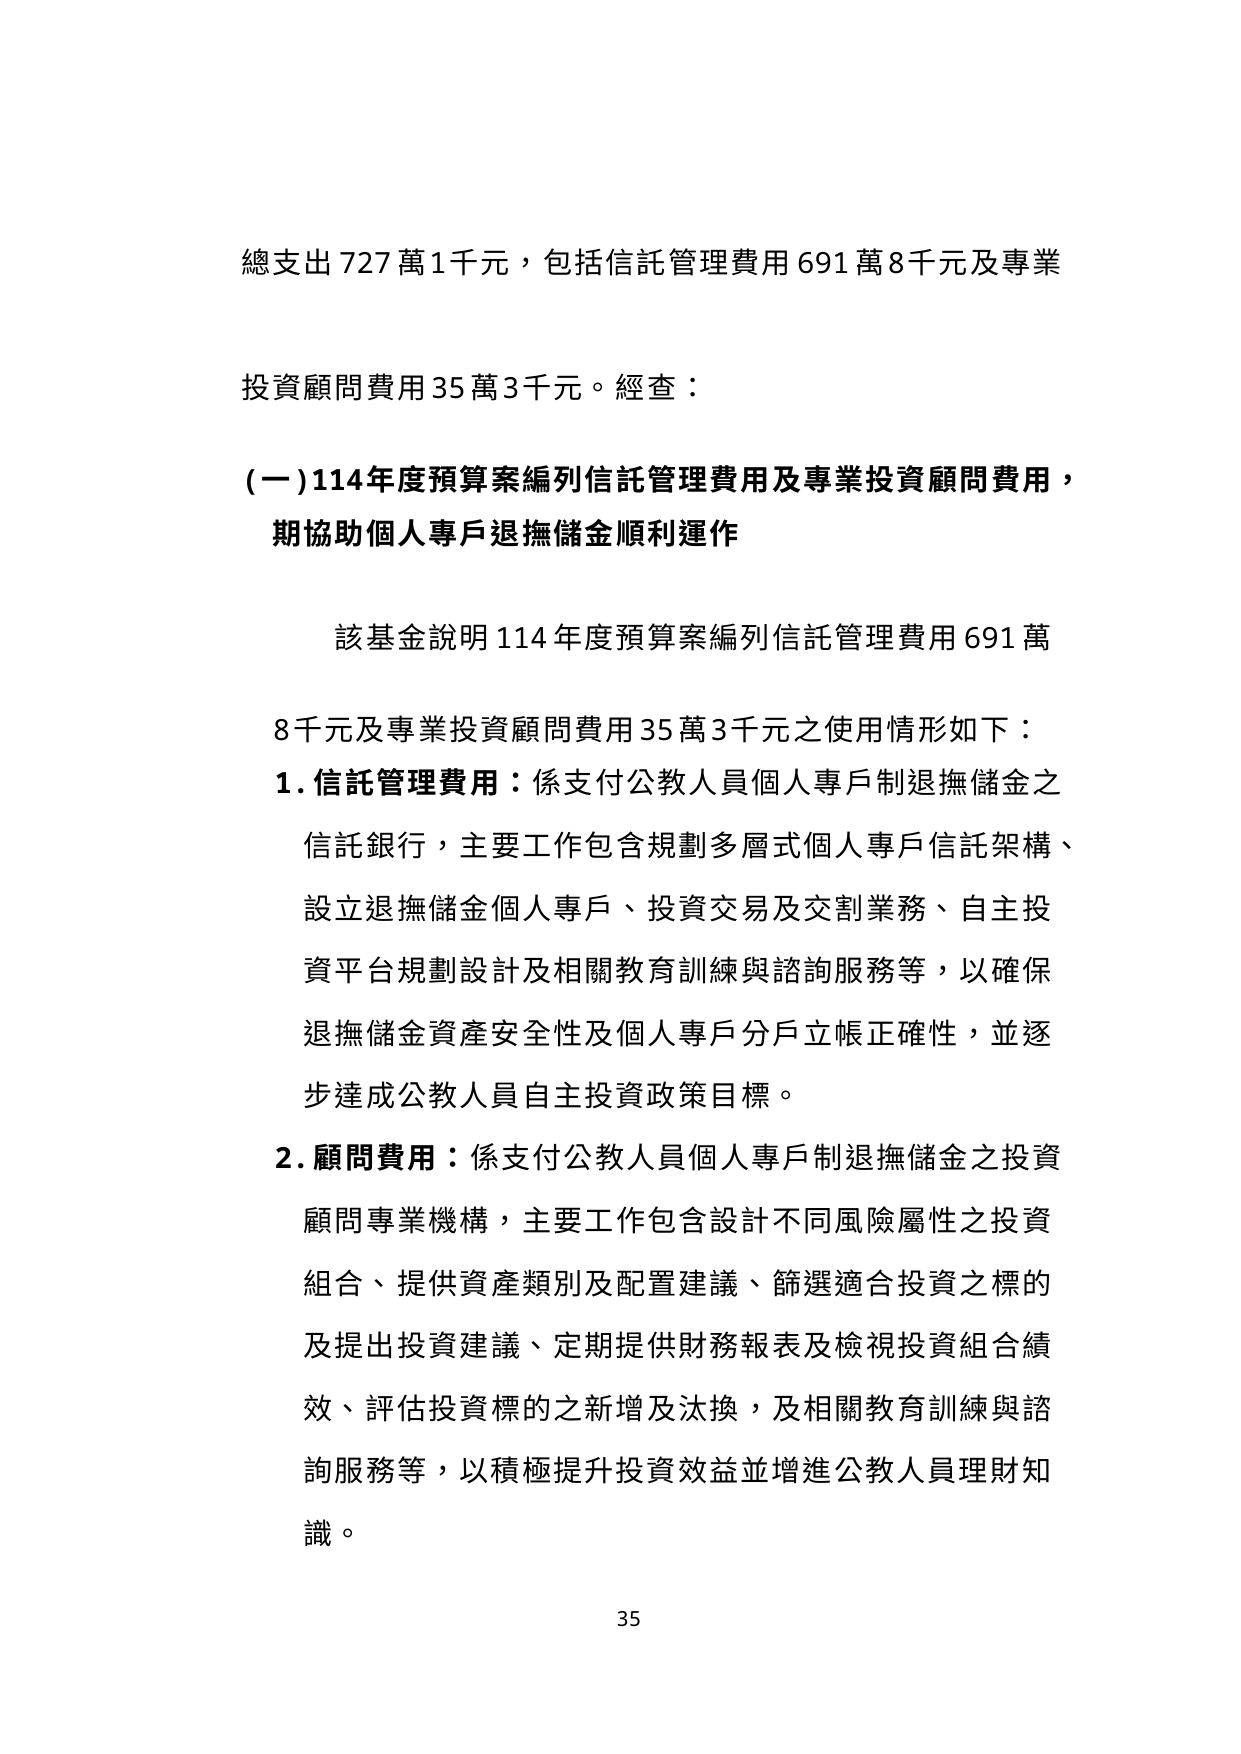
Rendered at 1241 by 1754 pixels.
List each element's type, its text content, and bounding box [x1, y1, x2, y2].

text 該基金說明114年度預算案編列信託管理費用691萬8千元及專業投資顧問費用35萬3千元之使用情形如下： [266, 552, 1063, 740]
text 2.顧問費用：係支付公教人員個人專戶制退撫儲金之投資顧問專業機構，主要工作包含設計不同風險屬性之投資組合、提供資產類別及配置建議、篩選適合投資之標的及提出投資建議、定期提供財務報表及檢視投資組合績效、評估投資標的之新增及汰換，及相關教育訓練與諮詢服務等，以積極提升投資效益並增進公教人員理財知識。 [266, 1115, 1063, 1552]
text 1.信託管理費用：係支付公教人員個人專戶制退撫儲金之信託銀行，主要工作包含規劃多層式個人專戶信託架構、設立退撫儲金個人專戶、投資交易及交割業務、自主投資平台規劃設計及相關教育訓練與諮詢服務等，以確保退撫儲金資產安全性及個人專戶分戶立帳正確性，並逐步達成公教人員自主投資政策目標。 [266, 740, 1063, 1115]
text 總支出727萬1千元，包括信託管理費用691萬8千元及專業投資顧問費用35萬3千元。經查： [236, 177, 1063, 427]
text (一)114年度預算案編列信託管理費用及專業投資顧問費用，期協助個人專戶退撫儲金順利運作 [237, 427, 1063, 552]
